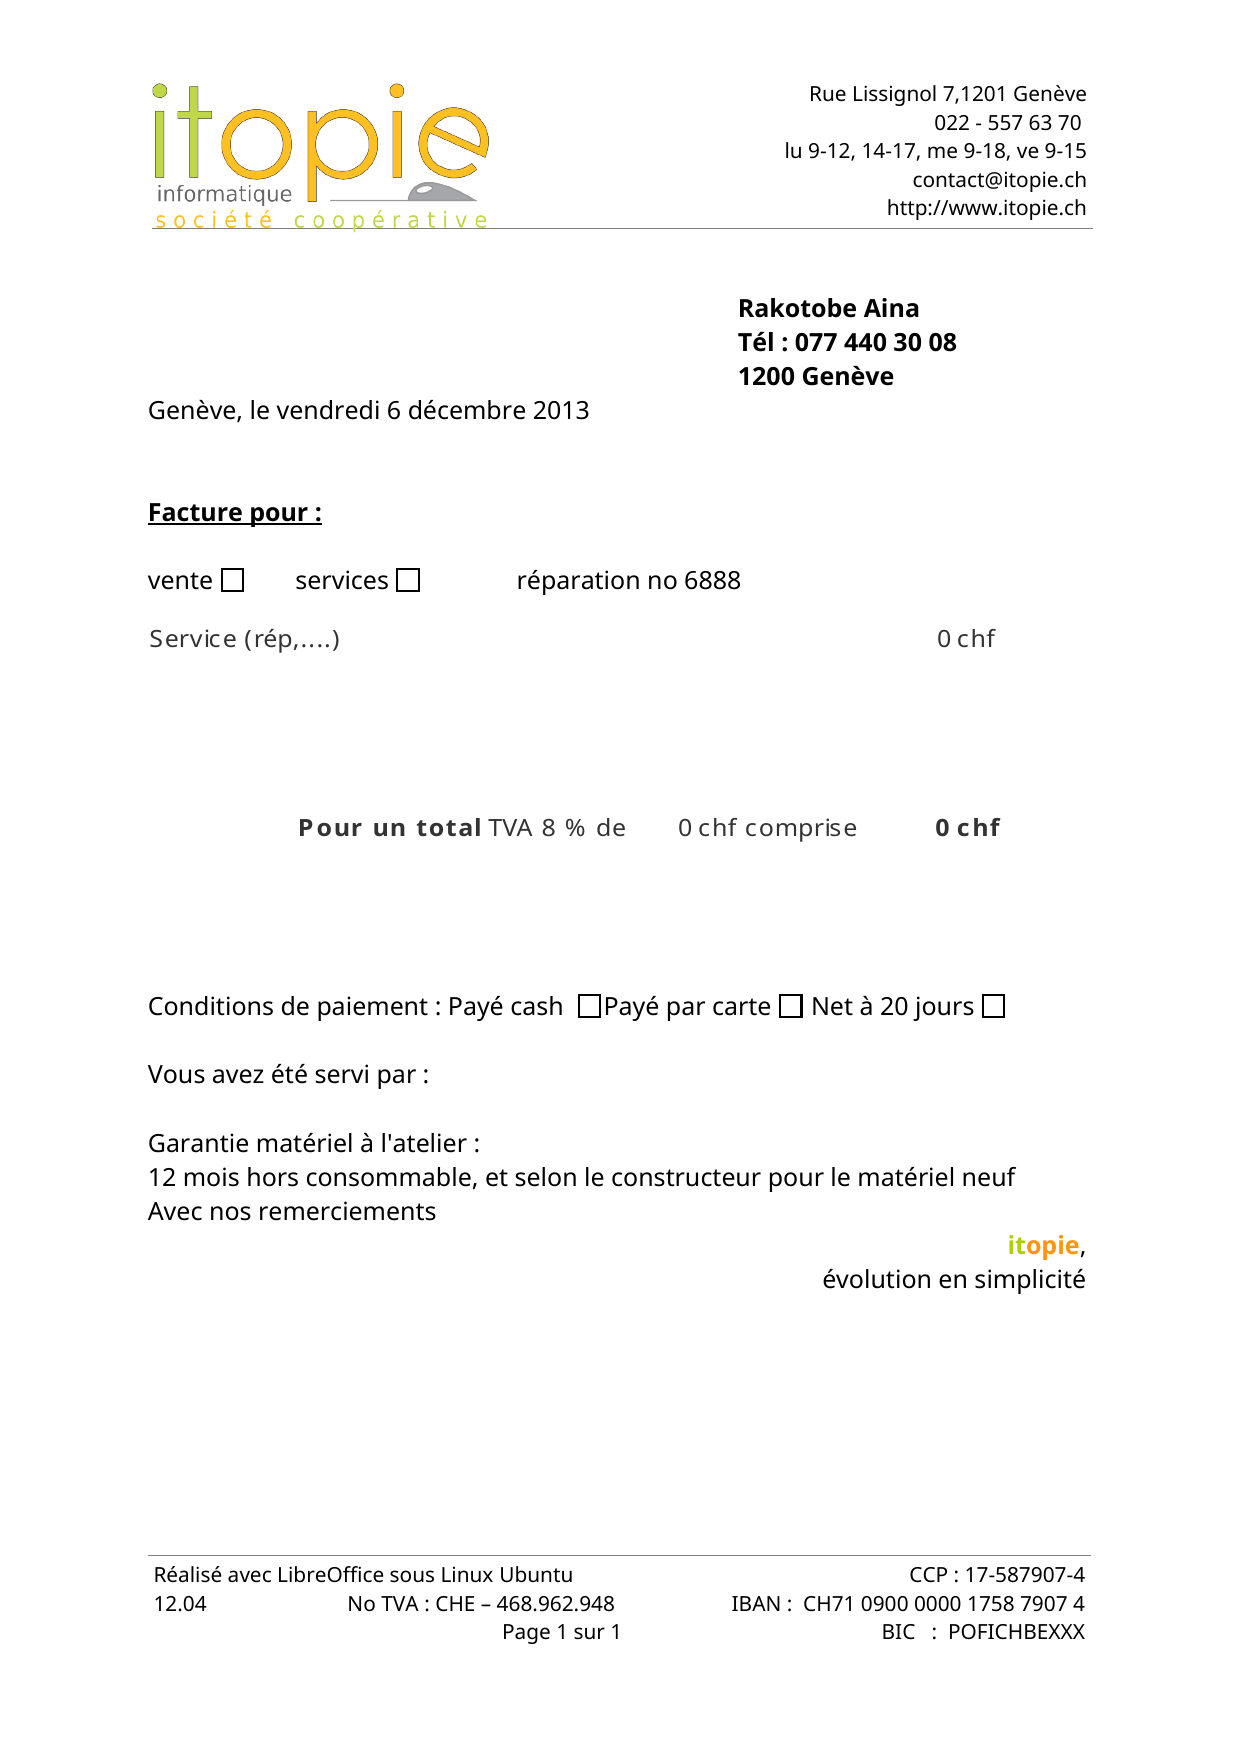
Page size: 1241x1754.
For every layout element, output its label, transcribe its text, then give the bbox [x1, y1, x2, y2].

text Garantie matériel à l'atelier : [148, 1125, 1093, 1159]
text vente services réparation no 6888 [148, 563, 1093, 597]
text Tél : 077 440 30 08 [148, 324, 1093, 358]
text 12 mois hors consommable, et selon le constructeur pour le matériel neuf [148, 1159, 1093, 1193]
text itopie, [148, 1227, 1093, 1262]
text Vous avez été servi par : [148, 1057, 1093, 1091]
text 1200 Genève [148, 358, 1093, 392]
text Facture pour : [148, 495, 1093, 529]
picture [138, 72, 500, 244]
text Genève, le vendredi 6 décembre 2013 [148, 392, 1093, 427]
text Avec nos remerciements [148, 1193, 1093, 1227]
text évolution en simplicité [148, 1262, 1093, 1296]
text Rakotobe Aina [148, 290, 1093, 324]
text Conditions de paiement : Payé cash Payé par carte Net à 20 jours [148, 989, 1093, 1023]
